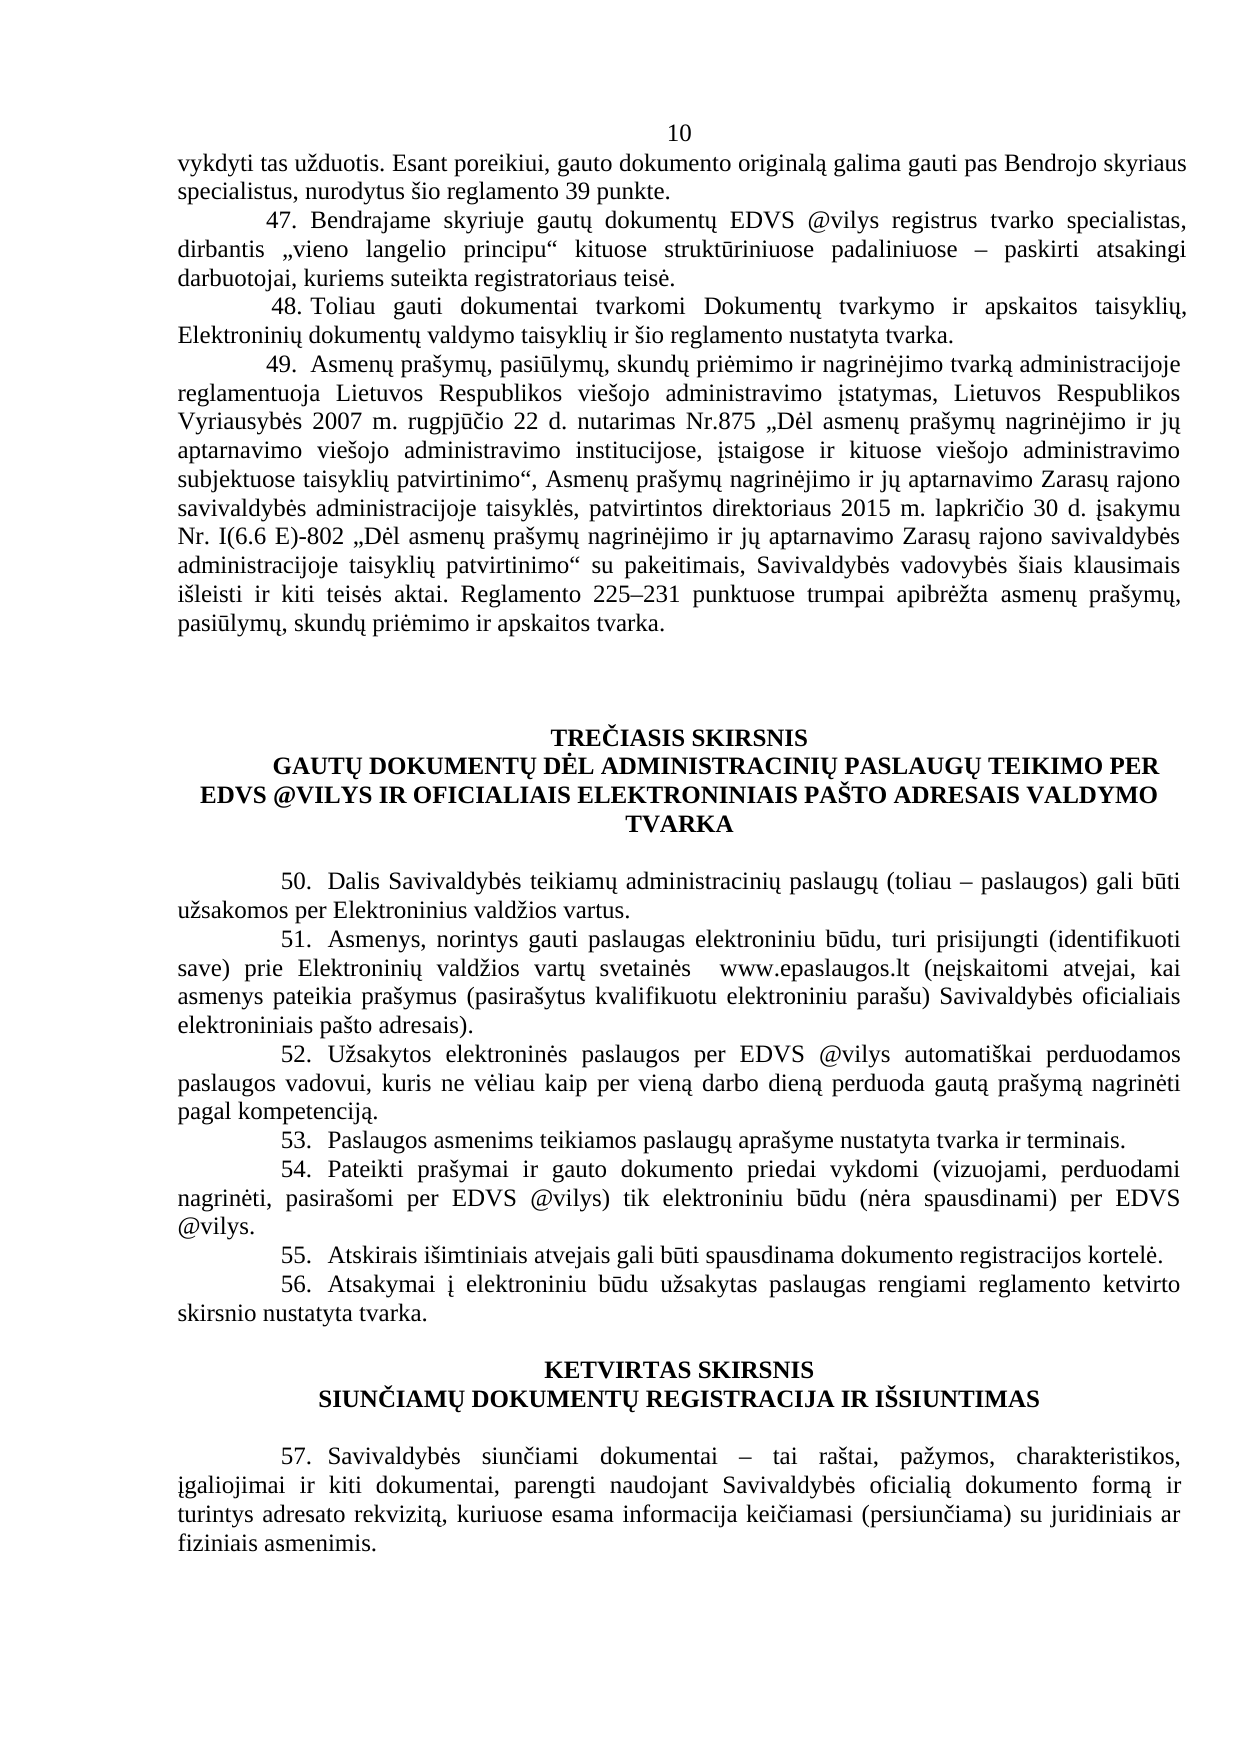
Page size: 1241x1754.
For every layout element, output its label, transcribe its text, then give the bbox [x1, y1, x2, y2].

text 50. Dalis Savivaldybės teikiamų administracinių paslaugų (toliau – paslaugos) gali būti užsakomos per Elektroninius valdžios vartus. [177, 866, 1181, 924]
text 54. Pateikti prašymai ir gauto dokumento priedai vykdomi (vizuojami, perduodami nagrinėti, pasirašomi per EDVS @vilys) tik elektroniniu būdu (nėra spausdinami) per EDVS @vilys. [177, 1154, 1181, 1240]
text TREČIASIS SKIRSNIS [177, 723, 1181, 751]
text 57. Savivaldybės siunčiami dokumentai – tai raštai, pažymos, charakteristikos, įgaliojimai ir kiti dokumentai, parengti naudojant Savivaldybės oficialią dokumento formą ir turintys adresato rekvizitą, kuriuose esama informacija keičiamasi (persiunčiama) su juridiniais ar fiziniais asmenimis. [177, 1441, 1181, 1556]
text 48. Toliau gauti dokumentai tvarkomi Dokumentų tvarkymo ir apskaitos taisyklių, Elektroninių dokumentų valdymo taisyklių ir šio reglamento nustatyta tvarka. [177, 291, 1188, 349]
text 56. Atsakymai į elektroniniu būdu užsakytas paslaugas rengiami reglamento ketvirto skirsnio nustatyta tvarka. [177, 1269, 1181, 1326]
text vykdyti tas užduotis. Esant poreikiui, gauto dokumento originalą galima gauti pas Bendrojo skyriaus specialistus, nurodytus šio reglamento 39 punkte. [177, 148, 1188, 205]
text KETVIRTAS SKIRSNIS [177, 1355, 1181, 1384]
text 55. Atskirais išimtiniais atvejais gali būti spausdinama dokumento registracijos kortelė. [177, 1240, 1181, 1269]
text 51. Asmenys, norintys gauti paslaugas elektroniniu būdu, turi prisijungti (identifikuoti save) prie Elektroninių valdžios vartų svetainės www.epaslaugos.lt (neįskaitomi atvejai, kai asmenys pateikia prašymus (pasirašytus kvalifikuotu elektroniniu parašu) Savivaldybės oficialiais elektroniniais pašto adresais). [177, 924, 1181, 1039]
text SIUNČIAMŲ DOKUMENTŲ REGISTRACIJA IR IŠSIUNTIMAS [177, 1384, 1181, 1413]
text 53. Paslaugos asmenims teikiamos paslaugų aprašyme nustatyta tvarka ir terminais. [177, 1125, 1181, 1154]
text 49. Asmenų prašymų, pasiūlymų, skundų priėmimo ir nagrinėjimo tvarką administracijoje reglamentuoja Lietuvos Respublikos viešojo administravimo įstatymas, Lietuvos Respublikos Vyriausybės 2007 m. rugpjūčio 22 d. nutarimas Nr.875 „Dėl asmenų prašymų nagrinėjimo ir jų aptarnavimo viešojo administravimo institucijose, įstaigose ir kituose viešojo administravimo subjektuose taisyklių patvirtinimo“, Asmenų prašymų nagrinėjimo ir jų aptarnavimo Zarasų rajono savivaldybės administracijoje taisyklės, patvirtintos direktoriaus 2015 m. lapkričio 30 d. įsakymu Nr. I(6.6 E)-802 „Dėl asmenų prašymų nagrinėjimo ir jų aptarnavimo Zarasų rajono savivaldybės administracijoje taisyklių patvirtinimo“ su pakeitimais, Savivaldybės vadovybės šiais klausimais išleisti ir kiti teisės aktai. Reglamento 225–231 punktuose trumpai apibrėžta asmenų prašymų, pasiūlymų, skundų priėmimo ir apskaitos tvarka. [177, 349, 1181, 636]
text 52. Užsakytos elektroninės paslaugos per EDVS @vilys automatiškai perduodamos paslaugos vadovui, kuris ne vėliau kaip per vieną darbo dieną perduoda gautą prašymą nagrinėti pagal kompetenciją. [177, 1039, 1181, 1125]
text 47. Bendrajame skyriuje gautų dokumentų EDVS @vilys registrus tvarko specialistas, dirbantis „vieno langelio principu“ kituose struktūriniuose padaliniuose – paskirti atsakingi darbuotojai, kuriems suteikta registratoriaus teisė. [177, 205, 1188, 291]
text GAUTŲ DOKUMENTŲ DĖL ADMINISTRACINIŲ PASLAUGŲ TEIKIMO PER EDVS @VILYS IR OFICIALIAIS ELEKTRONINIAIS PAŠTO ADRESAIS VALDYMO TVARKA [177, 751, 1181, 838]
